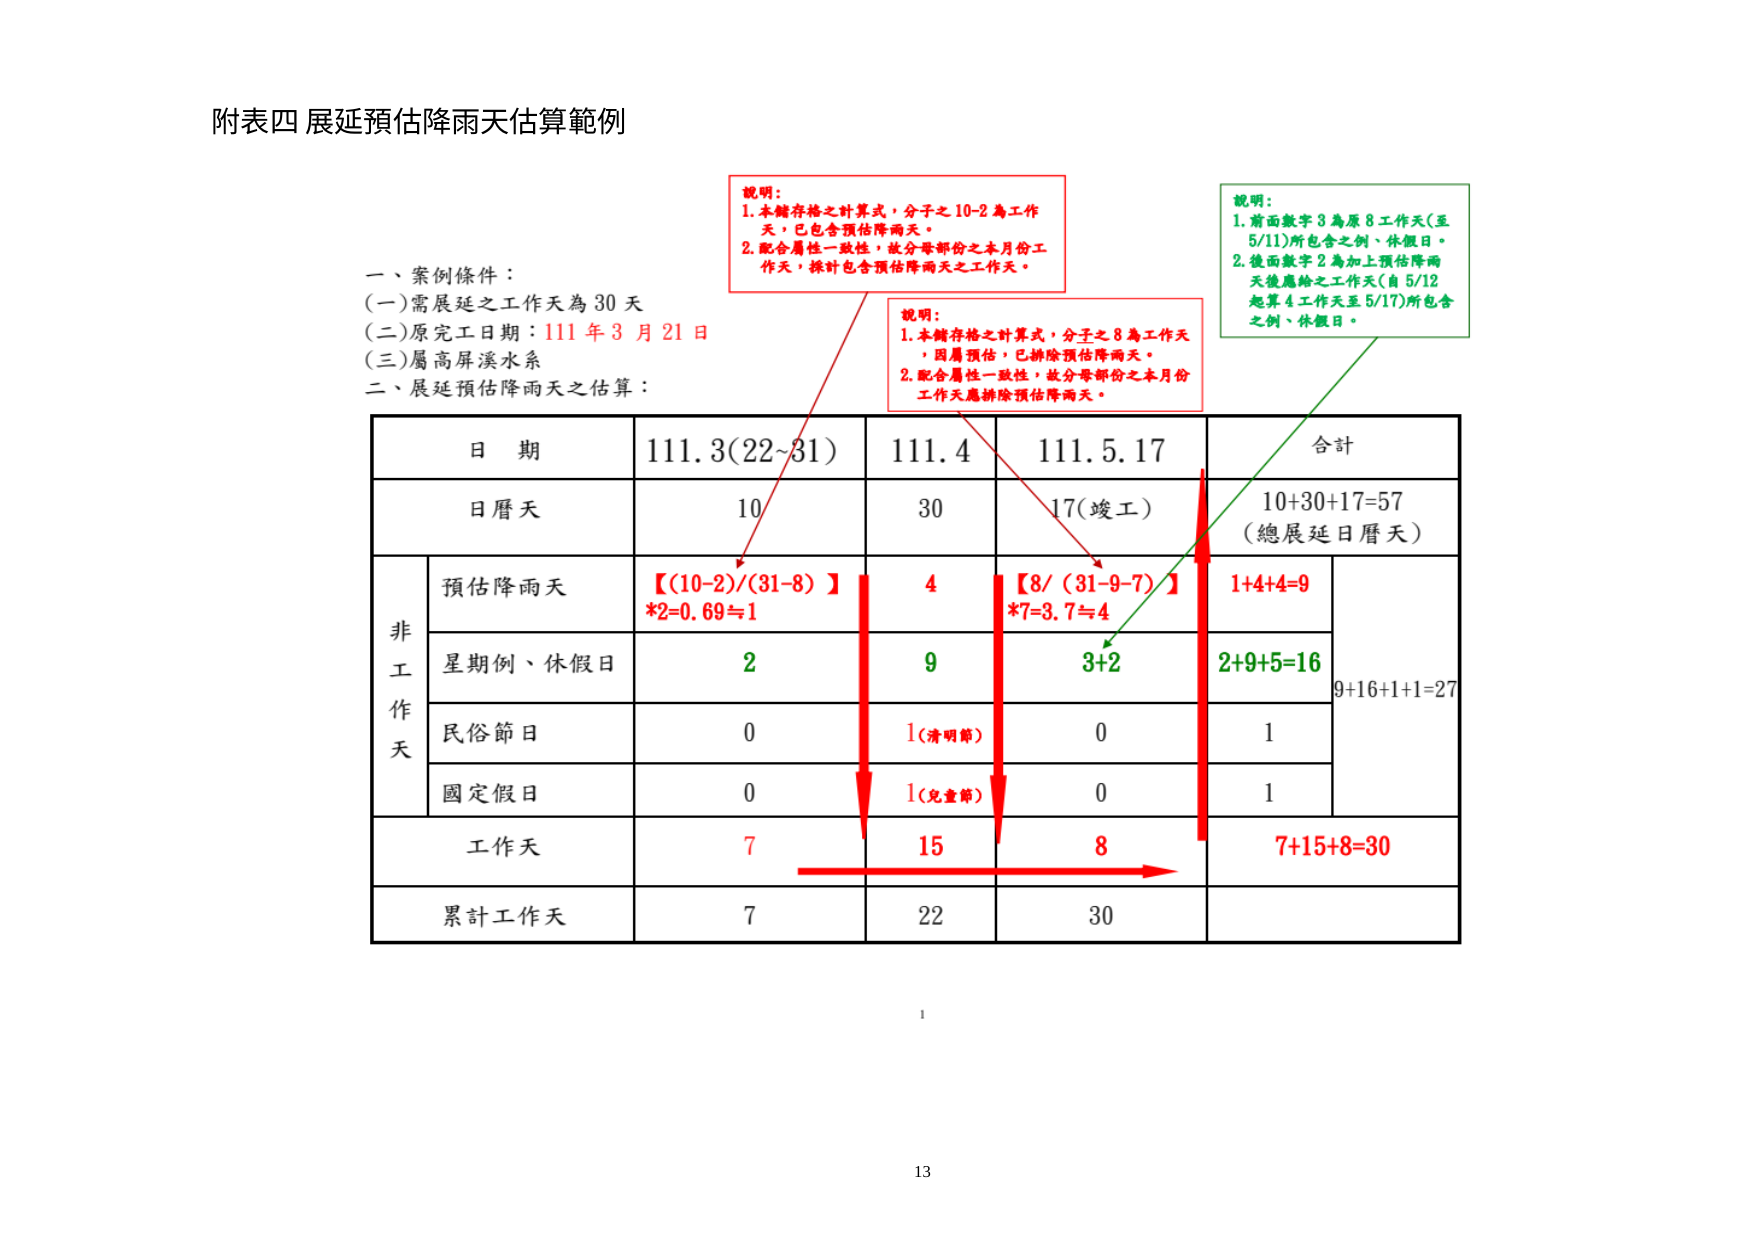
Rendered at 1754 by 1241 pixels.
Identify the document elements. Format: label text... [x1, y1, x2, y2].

picture [246, 152, 1599, 1072]
text 附表四 展延預估降雨天估算範例 [211, 99, 1636, 140]
